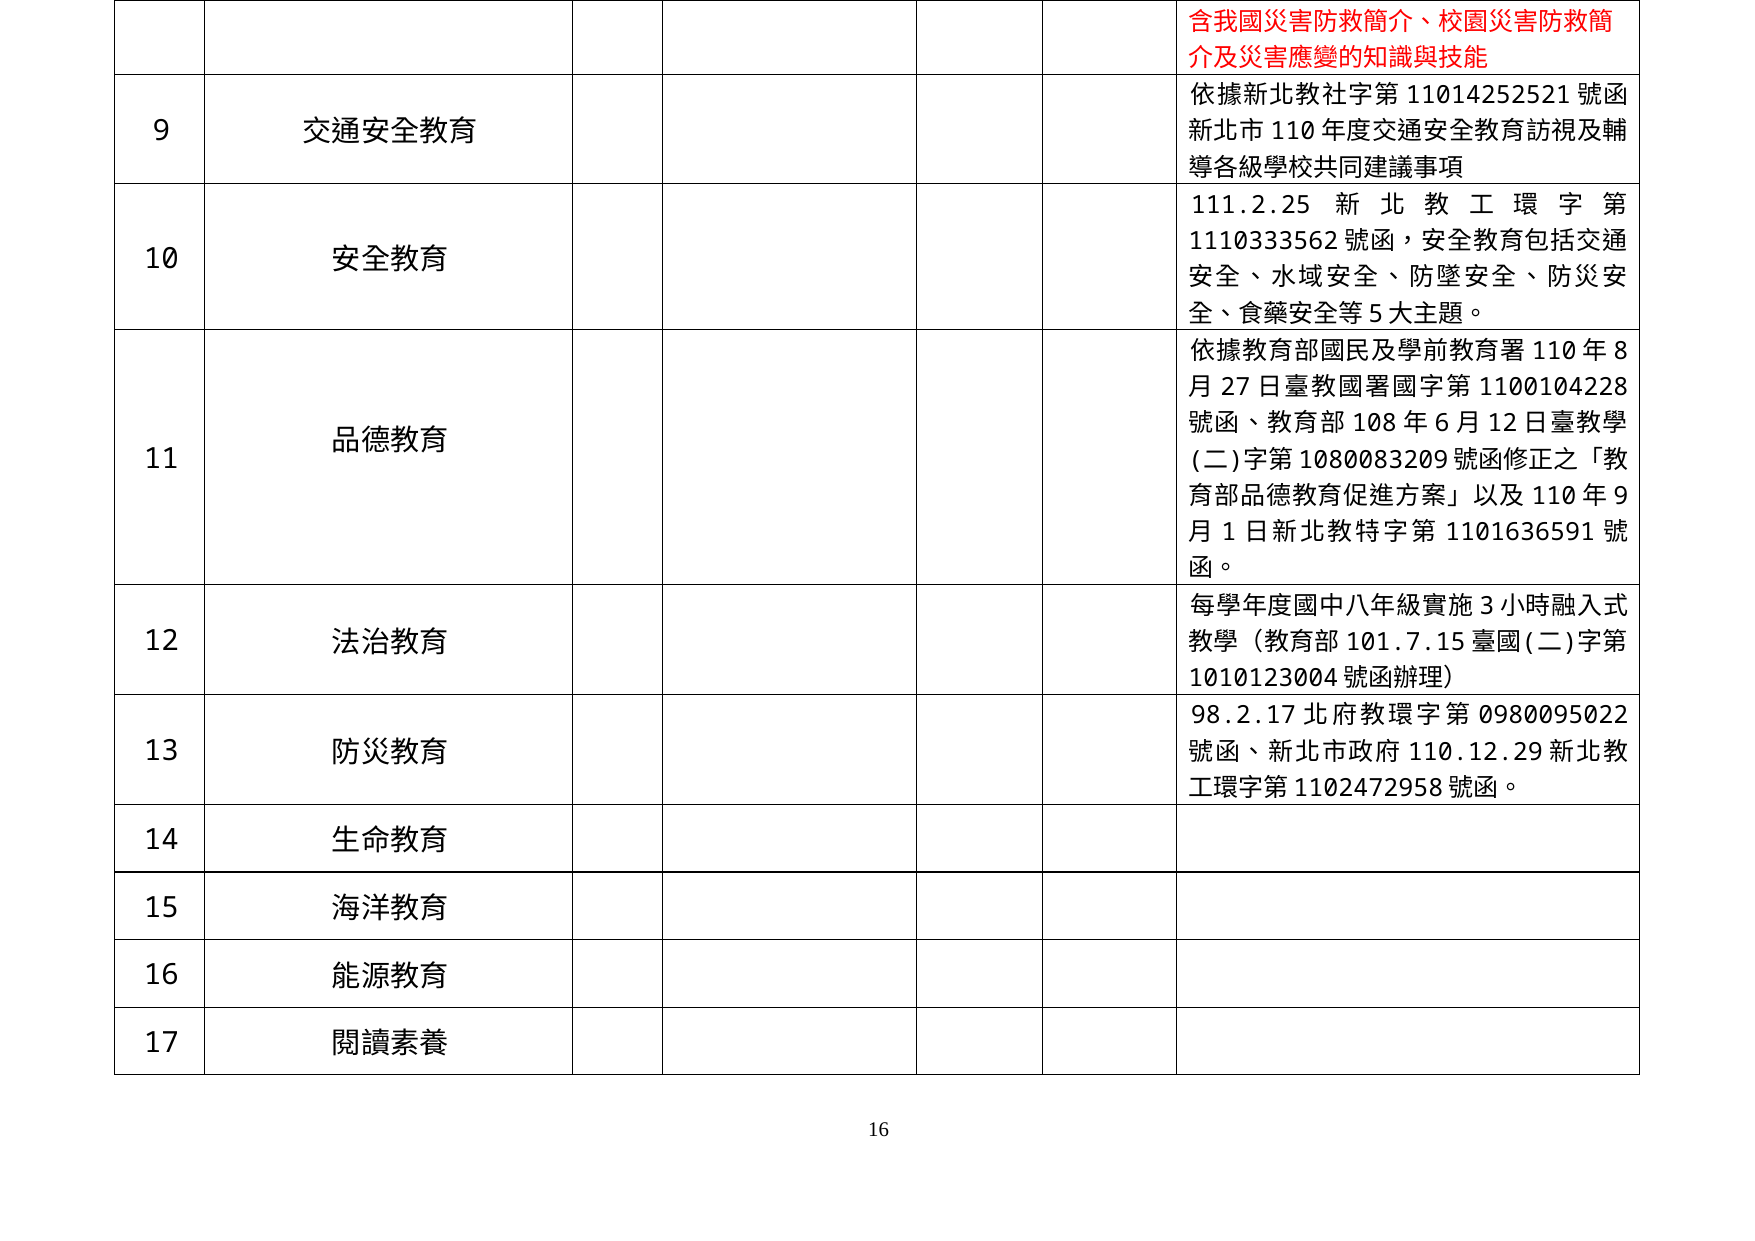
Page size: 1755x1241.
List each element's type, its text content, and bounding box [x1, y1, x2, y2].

table_cell [1043, 75, 1176, 183]
table_cell [573, 1008, 662, 1074]
table_cell 13 [115, 695, 204, 804]
table_cell 9 [115, 75, 204, 183]
table_cell [1177, 873, 1639, 939]
table_cell 12 [115, 585, 204, 694]
table_cell 能源教育 [205, 940, 572, 1007]
table_cell [917, 184, 1042, 329]
table_cell 依據教育部國民及學前教育署110年8月27日臺教國署國字第1100104228號函、教育部108年6月12日臺教學(二)字第1080083209號函修正之「教育部品德教育促進方案」以及110年9月1日新北教特字第1101636591號函。 [1177, 330, 1639, 584]
table_cell [205, 1, 572, 73]
table_cell [1043, 940, 1176, 1007]
table_cell 法治教育 [205, 585, 572, 694]
table_cell [1043, 1008, 1176, 1074]
table_cell 111.2.25新北教工環字第1110333562號函，安全教育包括交通安全、水域安全、防墜安全、防災安全、食藥安全等5大主題。 [1177, 184, 1639, 329]
table_cell [917, 805, 1042, 871]
table_cell [573, 695, 662, 804]
table_cell [1043, 585, 1176, 694]
table_cell [573, 873, 662, 939]
table_cell [573, 940, 662, 1007]
table_cell [663, 585, 916, 694]
table_cell [917, 695, 1042, 804]
table_cell [1043, 1, 1176, 73]
table_cell 防災教育 [205, 695, 572, 804]
table_cell 海洋教育 [205, 873, 572, 939]
table_cell [1177, 1008, 1639, 1074]
table_cell 11 [115, 330, 204, 584]
table_cell [115, 1, 204, 73]
table_cell [663, 873, 916, 939]
table_cell [917, 75, 1042, 183]
table_cell 98.2.17北府教環字第0980095022號函、新北市政府110.12.29新北教工環字第1102472958號函。 [1177, 695, 1639, 804]
table_cell [663, 330, 916, 584]
table_cell [663, 940, 916, 1007]
table_cell 17 [115, 1008, 204, 1074]
table_cell [917, 873, 1042, 939]
table_cell 交通安全教育 [205, 75, 572, 183]
table_cell 15 [115, 873, 204, 939]
table_cell [663, 1, 916, 73]
table_cell [1177, 940, 1639, 1007]
table_cell 16 [115, 940, 204, 1007]
table_cell [1043, 184, 1176, 329]
table_cell 閱讀素養 [205, 1008, 572, 1074]
table_cell [917, 585, 1042, 694]
table_cell 品德教育 [205, 330, 572, 584]
table_cell [663, 75, 916, 183]
table_cell 每學年度國中八年級實施3小時融入式教學（教育部101.7.15臺國(二)字第1010123004號函辦理） [1177, 585, 1639, 694]
table_cell 生命教育 [205, 805, 572, 871]
table_cell [1177, 805, 1639, 871]
table_cell [663, 805, 916, 871]
table_cell [573, 585, 662, 694]
table_cell 依據新北教社字第11014252521號函新北市110年度交通安全教育訪視及輔導各級學校共同建議事項 [1177, 75, 1639, 183]
table_cell [573, 330, 662, 584]
table_cell 10 [115, 184, 204, 329]
table_cell [573, 805, 662, 871]
table_cell [1043, 330, 1176, 584]
table_cell [573, 75, 662, 183]
table_cell [917, 1008, 1042, 1074]
table_cell [663, 695, 916, 804]
table_cell [663, 184, 916, 329]
table_cell [1043, 695, 1176, 804]
table_cell [573, 184, 662, 329]
table_cell 安全教育 [205, 184, 572, 329]
table_cell [1043, 805, 1176, 871]
table_cell [917, 330, 1042, 584]
table_cell 14 [115, 805, 204, 871]
table_cell 含我國災害防救簡介、校園災害防救簡 介及災害應變的知識與技能 [1177, 1, 1639, 73]
table_cell [573, 1, 662, 73]
table_cell [663, 1008, 916, 1074]
table_cell [917, 940, 1042, 1007]
table_cell [917, 1, 1042, 73]
table_cell [1043, 873, 1176, 939]
